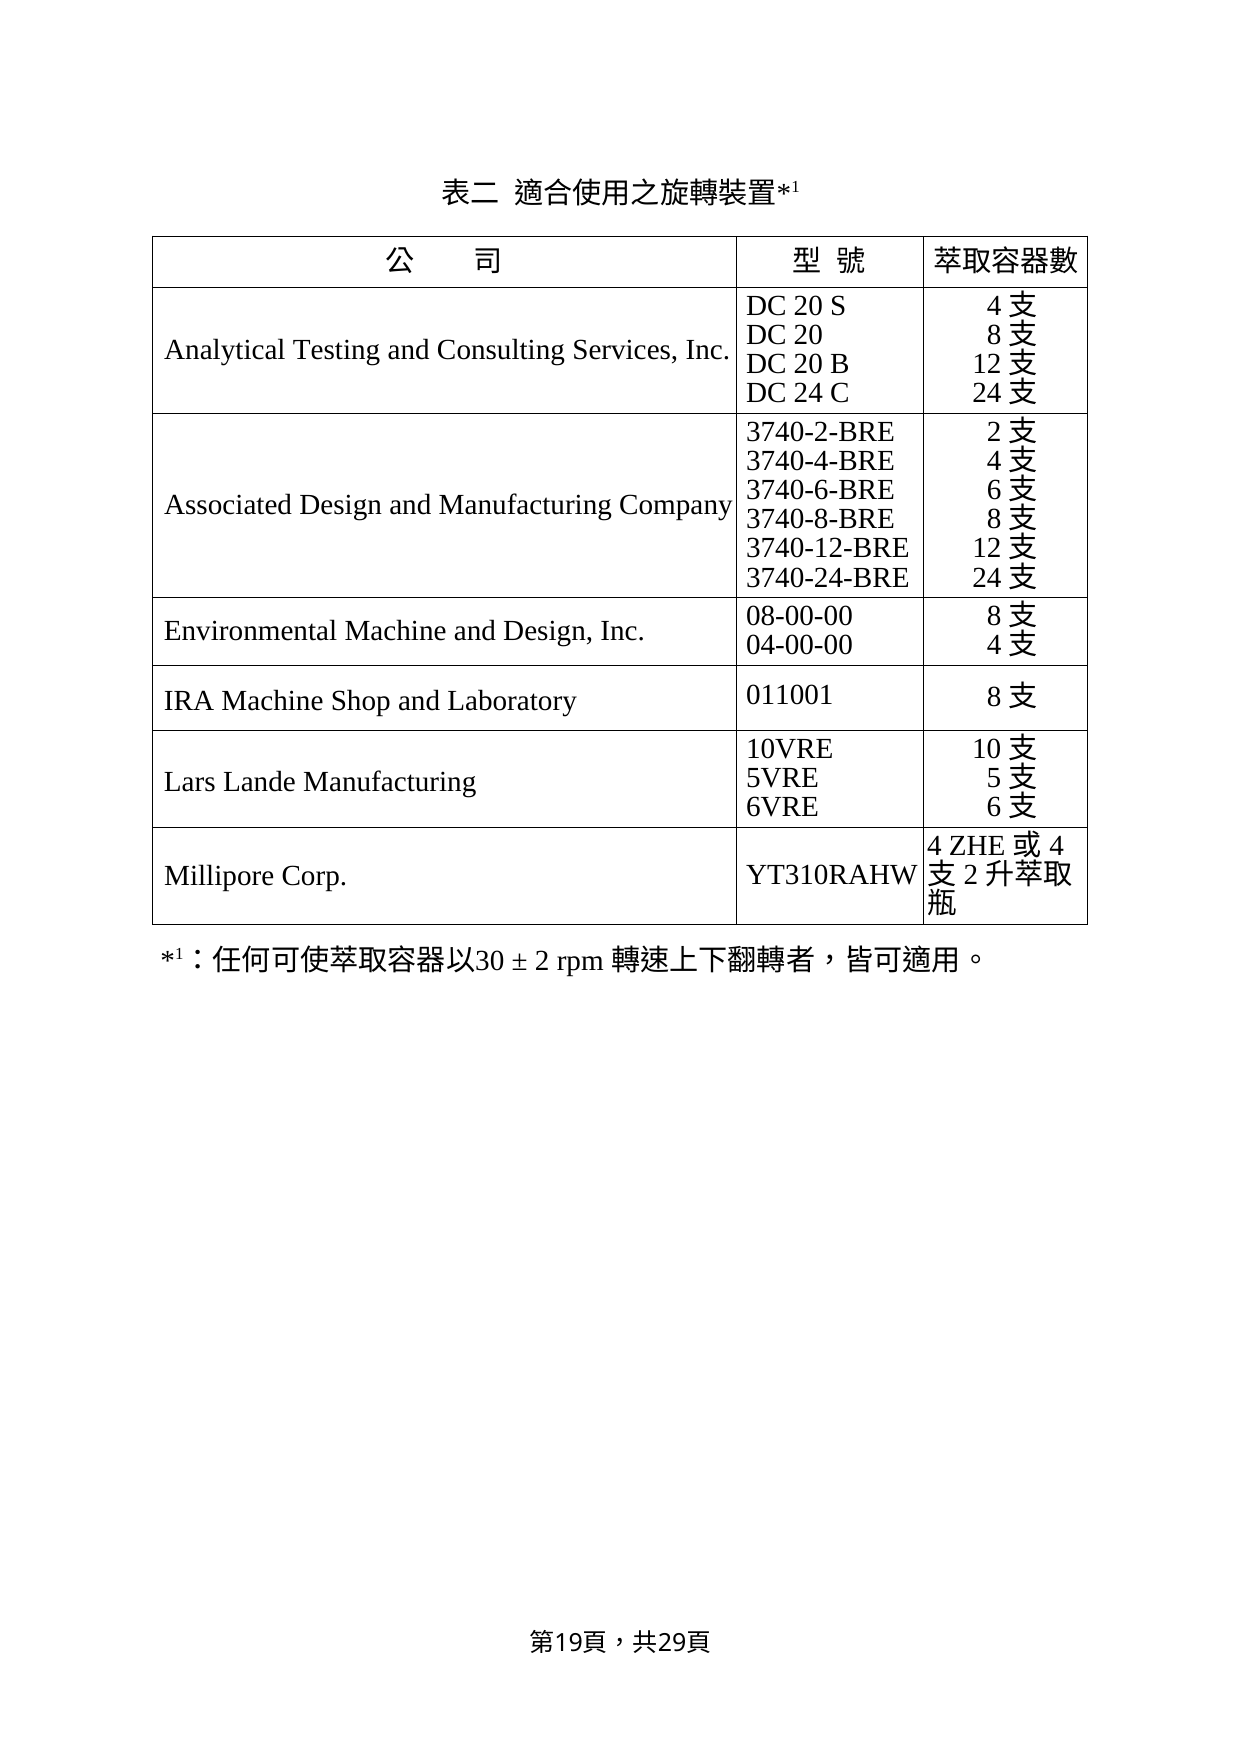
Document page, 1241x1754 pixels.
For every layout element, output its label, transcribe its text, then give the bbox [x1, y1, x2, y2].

table_cell 8 支 [924, 666, 1087, 730]
table_cell 011001 [737, 666, 923, 730]
table_cell 4 支 8 支 12 支 24 支 [924, 288, 1087, 413]
table_cell YT310RAHW [737, 828, 923, 923]
table_cell IRA Machine Shop and Laboratory [153, 666, 736, 730]
table_cell 08-00-00 04-00-00 [737, 598, 923, 665]
table_header 公 司 [153, 237, 736, 287]
table_header 萃取容器數 [924, 237, 1087, 287]
table_header 型 號 [737, 237, 923, 287]
text 表二 適合使用之旋轉裝置*1 [148, 177, 1092, 211]
table_cell 3740-2-BRE 3740-4-BRE 3740-6-BRE 3740-8-BRE 3740-12-BRE 3740-24-BRE [737, 414, 923, 597]
text *1：任何可使萃取容器以30 ± 2 rpm 轉速上下翻轉者，皆可適用。 [160, 937, 1092, 979]
table_cell 4 ZHE 或 4 支 2 升萃取瓶 [924, 828, 1087, 923]
table_cell Millipore Corp. [153, 828, 736, 923]
table_cell 2 支 4 支 6 支 8 支 12 支 24 支 [924, 414, 1087, 597]
table_cell Lars Lande Manufacturing [153, 731, 736, 827]
table_cell DC 20 S DC 20 DC 20 B DC 24 C [737, 288, 923, 413]
table_cell 8 支 4 支 [924, 598, 1087, 665]
table_cell 10 支 5 支 6 支 [924, 731, 1087, 827]
table_cell Environmental Machine and Design, Inc. [153, 598, 736, 665]
table_cell Associated Design and Manufacturing Company [153, 414, 736, 597]
table_cell Analytical Testing and Consulting Services, Inc. [153, 288, 736, 413]
table_cell 10VRE 5VRE 6VRE [737, 731, 923, 827]
